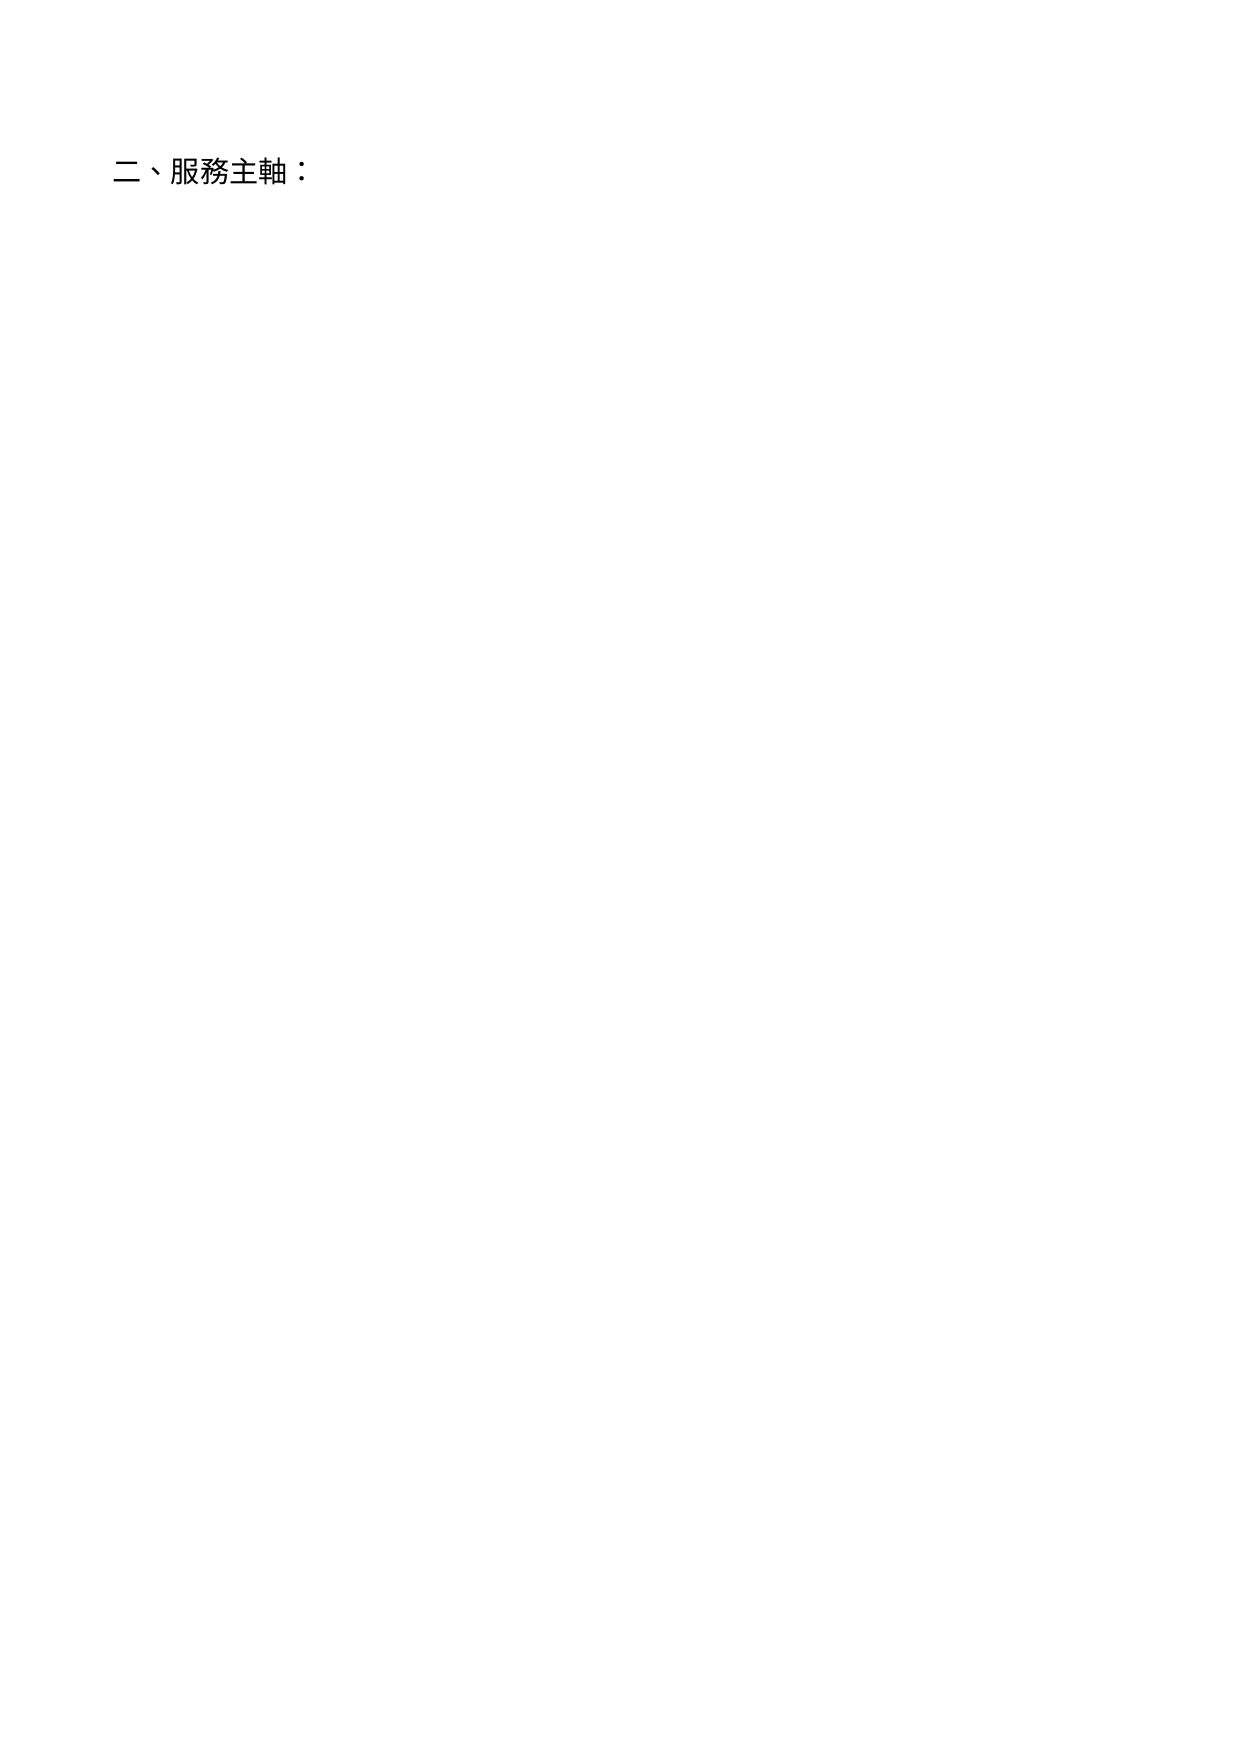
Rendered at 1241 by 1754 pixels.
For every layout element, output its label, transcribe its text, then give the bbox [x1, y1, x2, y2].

text 二、服務主軸： [112, 131, 1128, 208]
